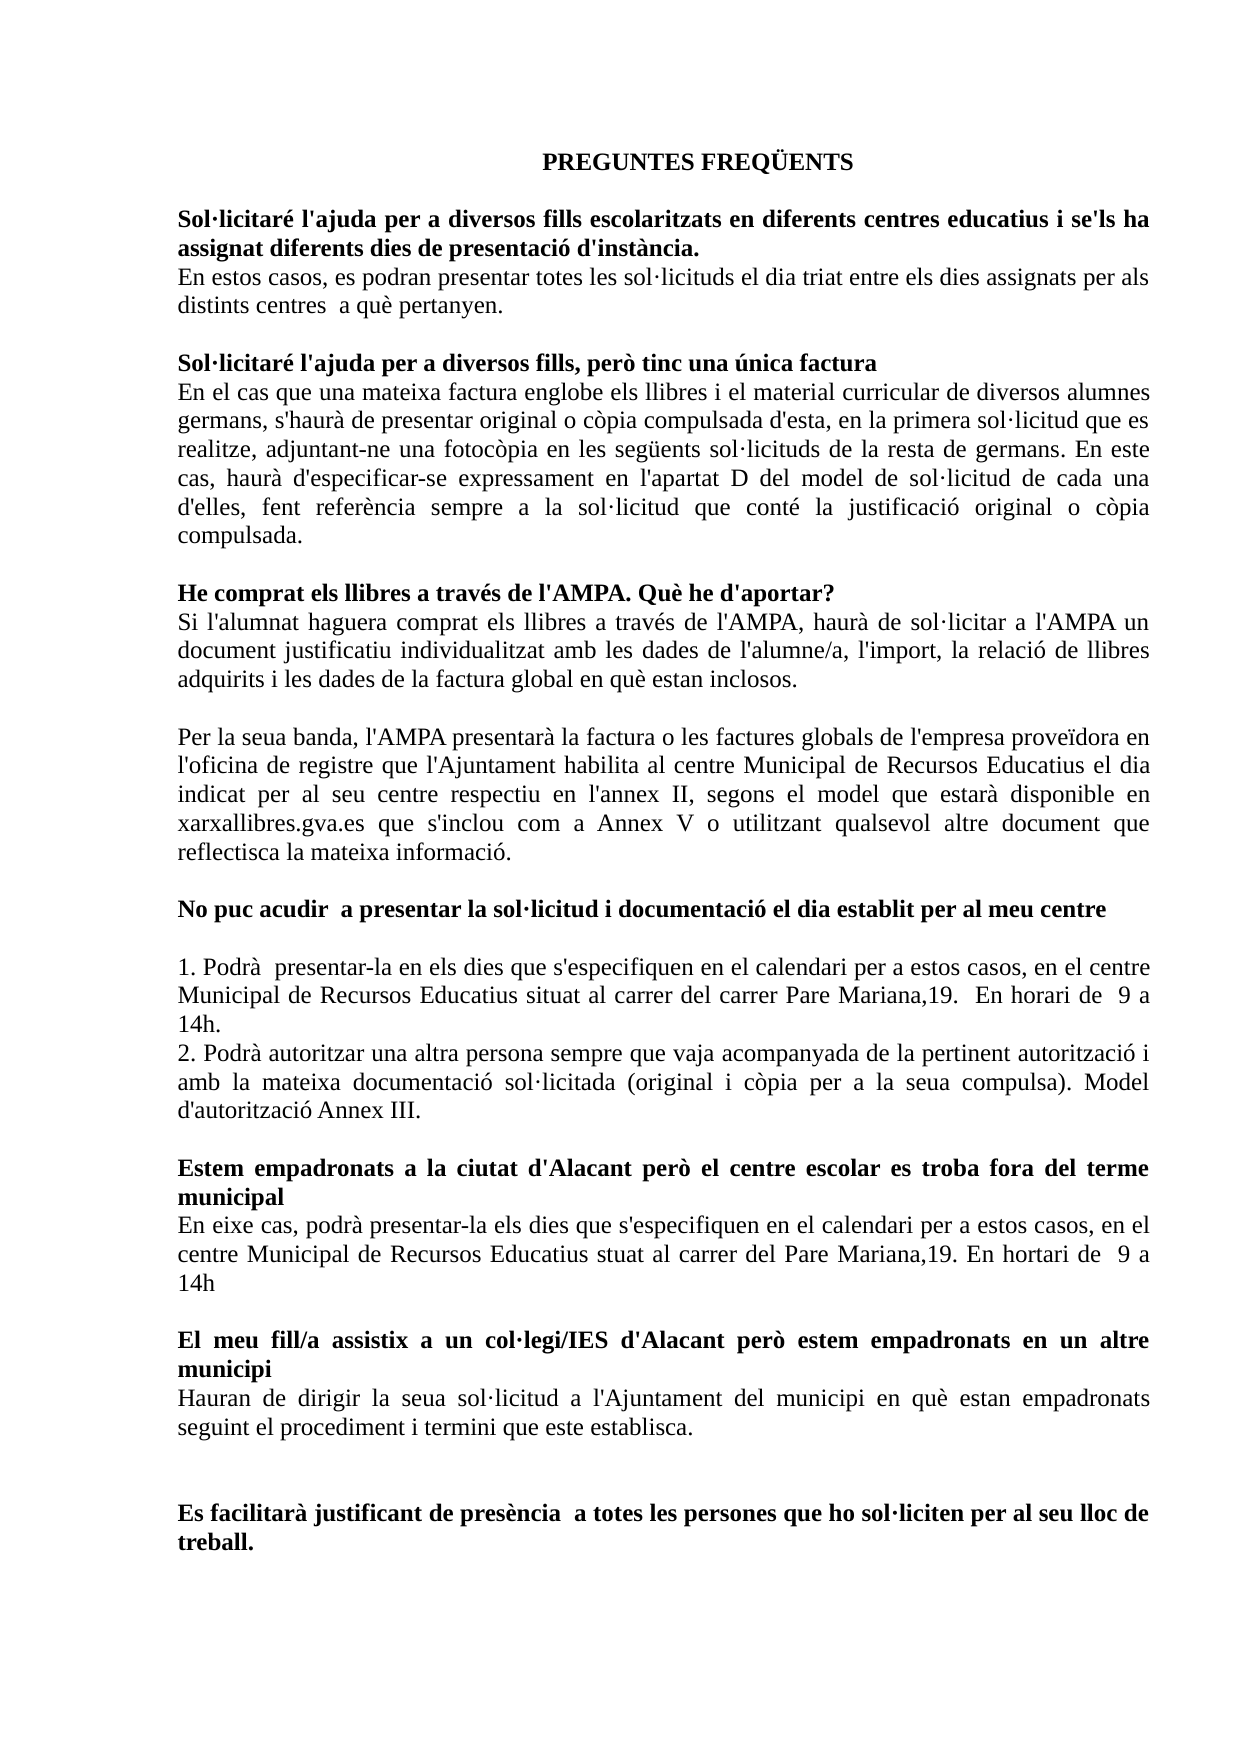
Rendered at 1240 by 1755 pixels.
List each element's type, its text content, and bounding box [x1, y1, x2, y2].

text Si l'alumnat haguera comprat els llibres a través de l'AMPA, haurà de sol·licitar a l'AMPA un document justificatiu individualitzat amb les dades de l'alumne/a, l'import, la relació de llibres adquirits i les dades de la factura global en què estan inclosos. [177, 607, 1151, 693]
text 1. Podrà presentar-la en els dies que s'especifiquen en el calendari per a estos casos, en el centre Municipal de Recursos Educatius situat al carrer del carrer Pare Mariana,19. En horari de 9 a 14h. [177, 952, 1151, 1038]
text El meu fill/a assistix a un col·legi/IES d'Alacant però estem empadronats en un altre municipi [177, 1326, 1151, 1383]
text Es facilitarà justificant de presència a totes les persones que ho sol·liciten per al seu lloc de treball. [177, 1498, 1151, 1556]
text 2. Podrà autoritzar una altra persona sempre que vaja acompanyada de la pertinent autorització i amb la mateixa documentació sol·licitada (original i còpia per a la seua compulsa). Model d'autorització Annex III. [177, 1038, 1151, 1124]
text Sol·licitaré l'ajuda per a diversos fills escolaritzats en diferents centres educatius i se'ls ha assignat diferents dies de presentació d'instància. [177, 204, 1151, 262]
text Hauran de dirigir la seua sol·licitud a l'Ajuntament del municipi en què estan empadronats seguint el procediment i termini que este establisca. [177, 1383, 1151, 1441]
text No puc acudir a presentar la sol·licitud i documentació el dia establit per al meu centre [177, 894, 1151, 923]
text Sol·licitaré l'ajuda per a diversos fills, però tinc una única factura [177, 348, 1151, 377]
text En eixe cas, podrà presentar-la els dies que s'especifiquen en el calendari per a estos casos, en el centre Municipal de Recursos Educatius stuat al carrer del Pare Mariana,19. En hortari de 9 a 14h [177, 1211, 1151, 1297]
text En estos casos, es podran presentar totes les sol·licituds el dia triat entre els dies assignats per als distints centres a què pertanyen. [177, 262, 1151, 319]
text PREGUNTES FREQÜENTS [177, 147, 1151, 176]
text En el cas que una mateixa factura englobe els llibres i el material curricular de diversos alumnes germans, s'haurà de presentar original o còpia compulsada d'esta, en la primera sol·licitud que es realitze, adjuntant-ne una fotocòpia en les següents sol·licituds de la resta de germans. En este cas, haurà d'especificar-se expressament en l'apartat D del model de sol·licitud de cada una d'elles, fent referència sempre a la sol·licitud que conté la justificació original o còpia compulsada. [177, 377, 1151, 549]
text Per la seua banda, l'AMPA presentarà la factura o les factures globals de l'empresa proveïdora en l'oficina de registre que l'Ajuntament habilita al centre Municipal de Recursos Educatius el dia indicat per al seu centre respectiu en l'annex II, segons el model que estarà disponible en xarxallibres.gva.es que s'inclou com a Annex V o utilitzant qualsevol altre document que reflectisca la mateixa informació. [177, 722, 1151, 866]
text He comprat els llibres a través de l'AMPA. Què he d'aportar? [177, 578, 1151, 607]
text Estem empadronats a la ciutat d'Alacant però el centre escolar es troba fora del terme municipal [177, 1153, 1151, 1211]
